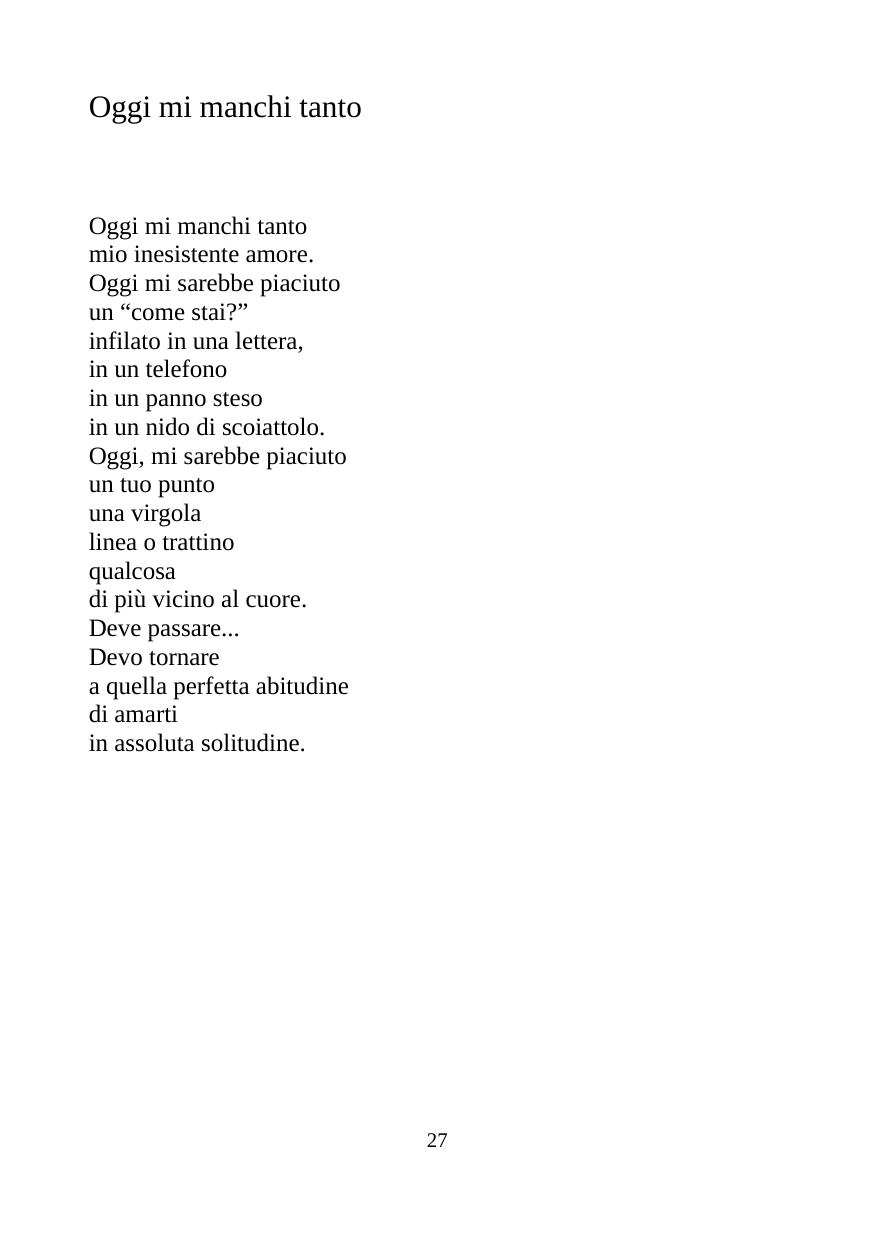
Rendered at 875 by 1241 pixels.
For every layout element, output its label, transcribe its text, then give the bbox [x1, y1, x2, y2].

subtitle Oggi mi manchi tanto [88, 88, 786, 124]
text Oggi mi manchi tanto mio inesistente amore. Oggi mi sarebbe piaciuto un “come stai?” infilato in una lettera, in un telefono in un panno steso in un nido di scoiattolo. Oggi, mi sarebbe piaciuto un tuo punto una virgola linea o trattino qualcosa di più vicino al cuore. Deve passare... Devo tornare a quella perfetta abitudine di amarti in assoluta solitudine. [88, 124, 786, 757]
